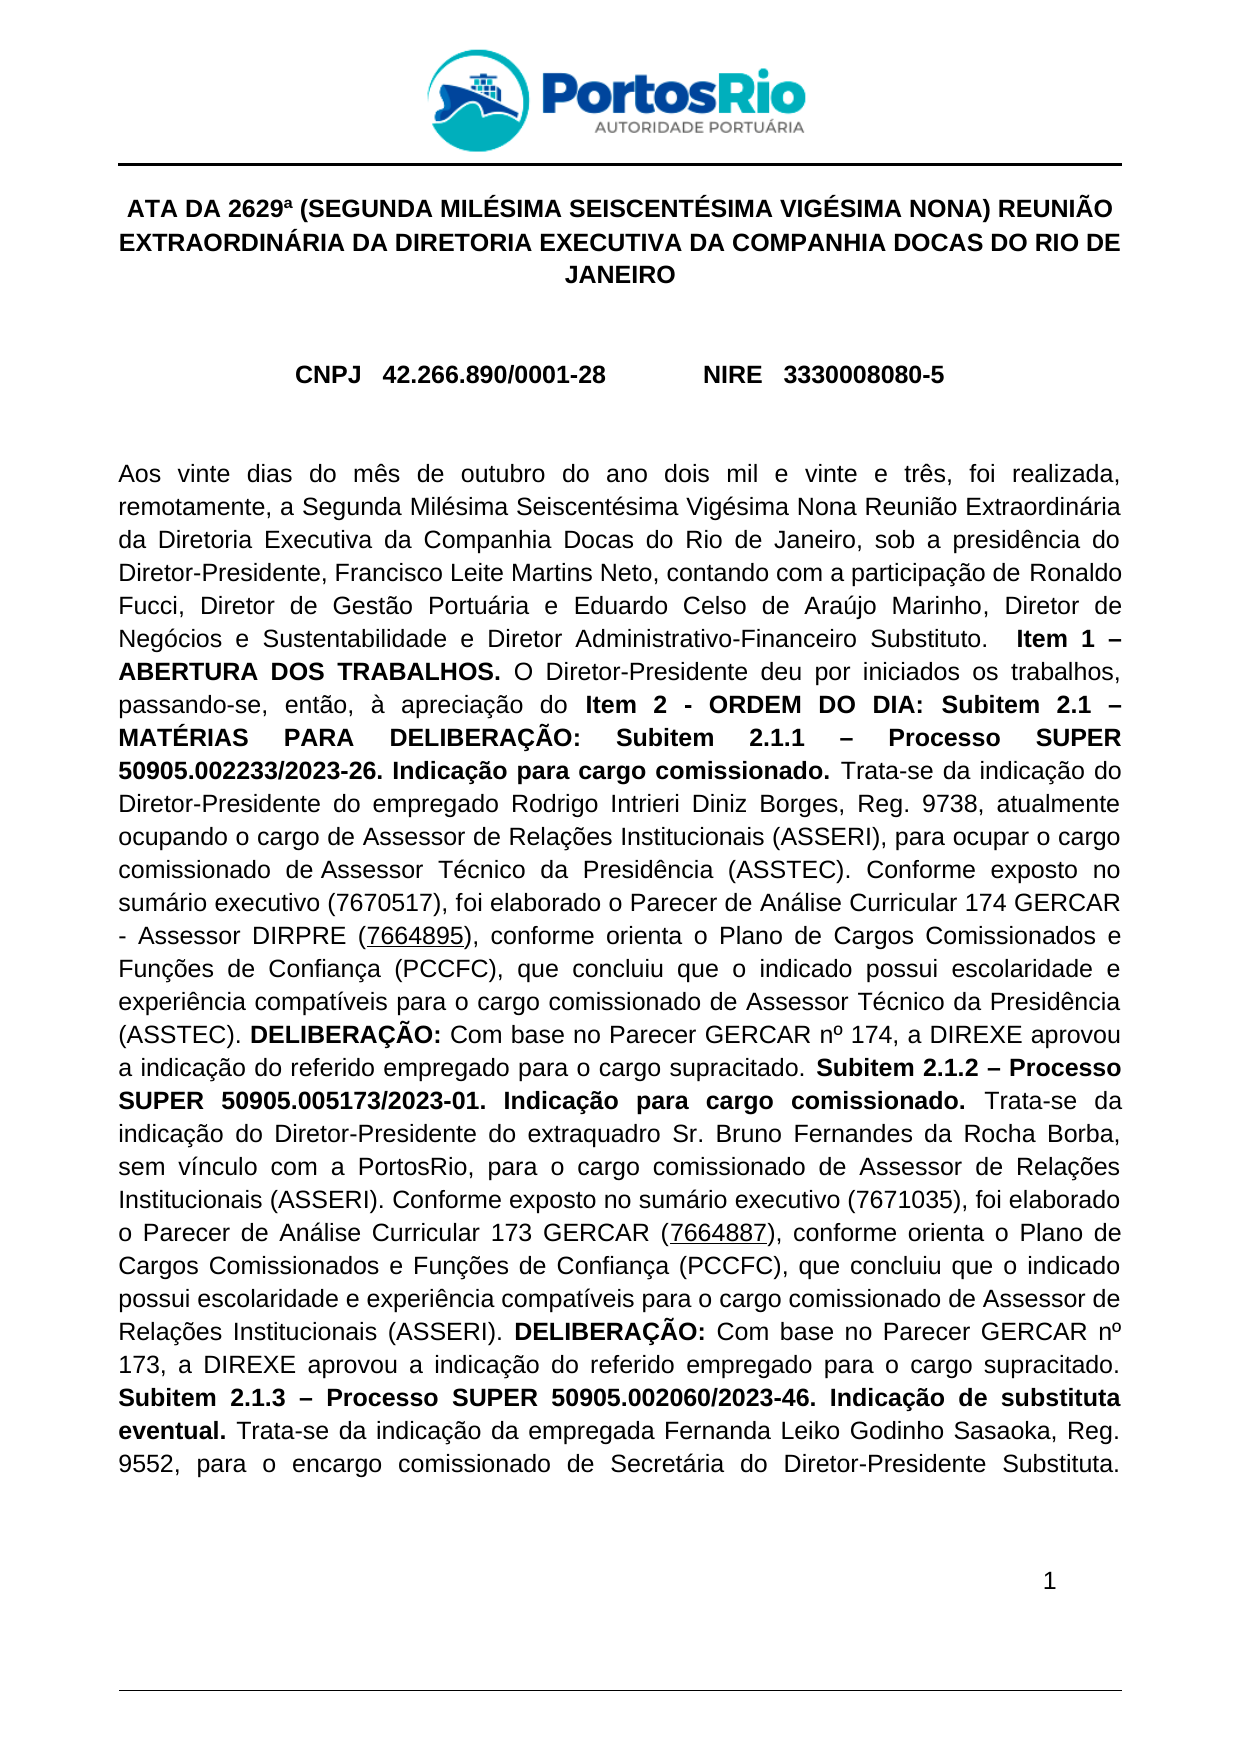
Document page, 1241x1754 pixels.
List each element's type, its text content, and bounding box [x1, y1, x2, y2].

text Aos vinte dias do mês de outubro do ano dois mil e vinte e três, foi realizada, remotamente, a Segunda Milésima Seiscentésima Vigésima Nona Reunião Extraordinária da Diretoria Executiva da Companhia Docas do Rio de Janeiro, sob a presidência do Diretor-Presidente, Francisco Leite Martins Neto, contando com a participação de Ronaldo Fucci, Diretor de Gestão Portuária e Eduardo Celso de Araújo Marinho, Diretor de Negócios e Sustentabilidade e Diretor Administrativo-Financeiro Substituto. Item 1 – ABERTURA DOS TRABALHOS. O Diretor-Presidente deu por iniciados os trabalhos, passando-se, então, à apreciação do Item 2 - ORDEM DO DIA: Subitem 2.1 – MATÉRIAS PARA DELIBERAÇÃO: Subitem 2.1.1 – Processo SUPER 50905.002233/2023-26. Indicação para cargo comissionado. Trata-se da indicação do Diretor-Presidente do empregado Rodrigo Intrieri Diniz Borges, Reg. 9738, atualmente ocupando o cargo de Assessor de Relações Institucionais (ASSERI), para ocupar o cargo comissionado de Assessor Técnico da Presidência (ASSTEC). Conforme exposto no sumário executivo (7670517), foi elaborado o Parecer de Análise Curricular 174 GERCAR - Assessor DIRPRE (7664895), conforme orienta o Plano de Cargos Comissionados e Funções de Confiança (PCCFC), que concluiu que o indicado possui escolaridade e experiência compatíveis para o cargo comissionado de Assessor Técnico da Presidência (ASSTEC). DELIBERAÇÃO: Com base no Parecer GERCAR nº 174, a DIREXE aprovou a indicação do referido empregado para o cargo supracitado. Subitem 2.1.2 – Processo SUPER 50905.005173/2023-01. Indicação para cargo comissionado. Trata-se da indicação do Diretor-Presidente do extraquadro Sr. Bruno Fernandes da Rocha Borba, sem vínculo com a PortosRio, para o cargo comissionado de Assessor de Relações Institucionais (ASSERI). Conforme exposto no sumário executivo (7671035), foi elaborado o Parecer de Análise Curricular 173 GERCAR (7664887), conforme orienta o Plano de Cargos Comissionados e Funções de Confiança (PCCFC), que concluiu que o indicado possui escolaridade e experiência compatíveis para o cargo comissionado de Assessor de Relações Institucionais (ASSERI). DELIBERAÇÃO: Com base no Parecer GERCAR nº 173, a DIREXE aprovou a indicação do referido empregado para o cargo supracitado. Subitem 2.1.3 – Processo SUPER 50905.002060/2023-46. Indicação de substituta eventual. Trata-se da indicação da empregada Fernanda Leiko Godinho Sasaoka, Reg. 9552, para o encargo comissionado de Secretária do Diretor-Presidente Substituta. [118, 459, 1122, 1478]
text ATA DA 2629ª (SEGUNDA MILÉSIMA SEISCENTÉSIMA VIGÉSIMA NONA) REUNIÃO EXTRAORDINÁRIA DA DIRETORIA EXECUTIVA DA COMPANHIA DOCAS DO RIO DE JANEIRO [118, 194, 1122, 289]
text CNPJ 42.266.890/0001-28 NIRE 3330008080-5 [118, 359, 1122, 388]
